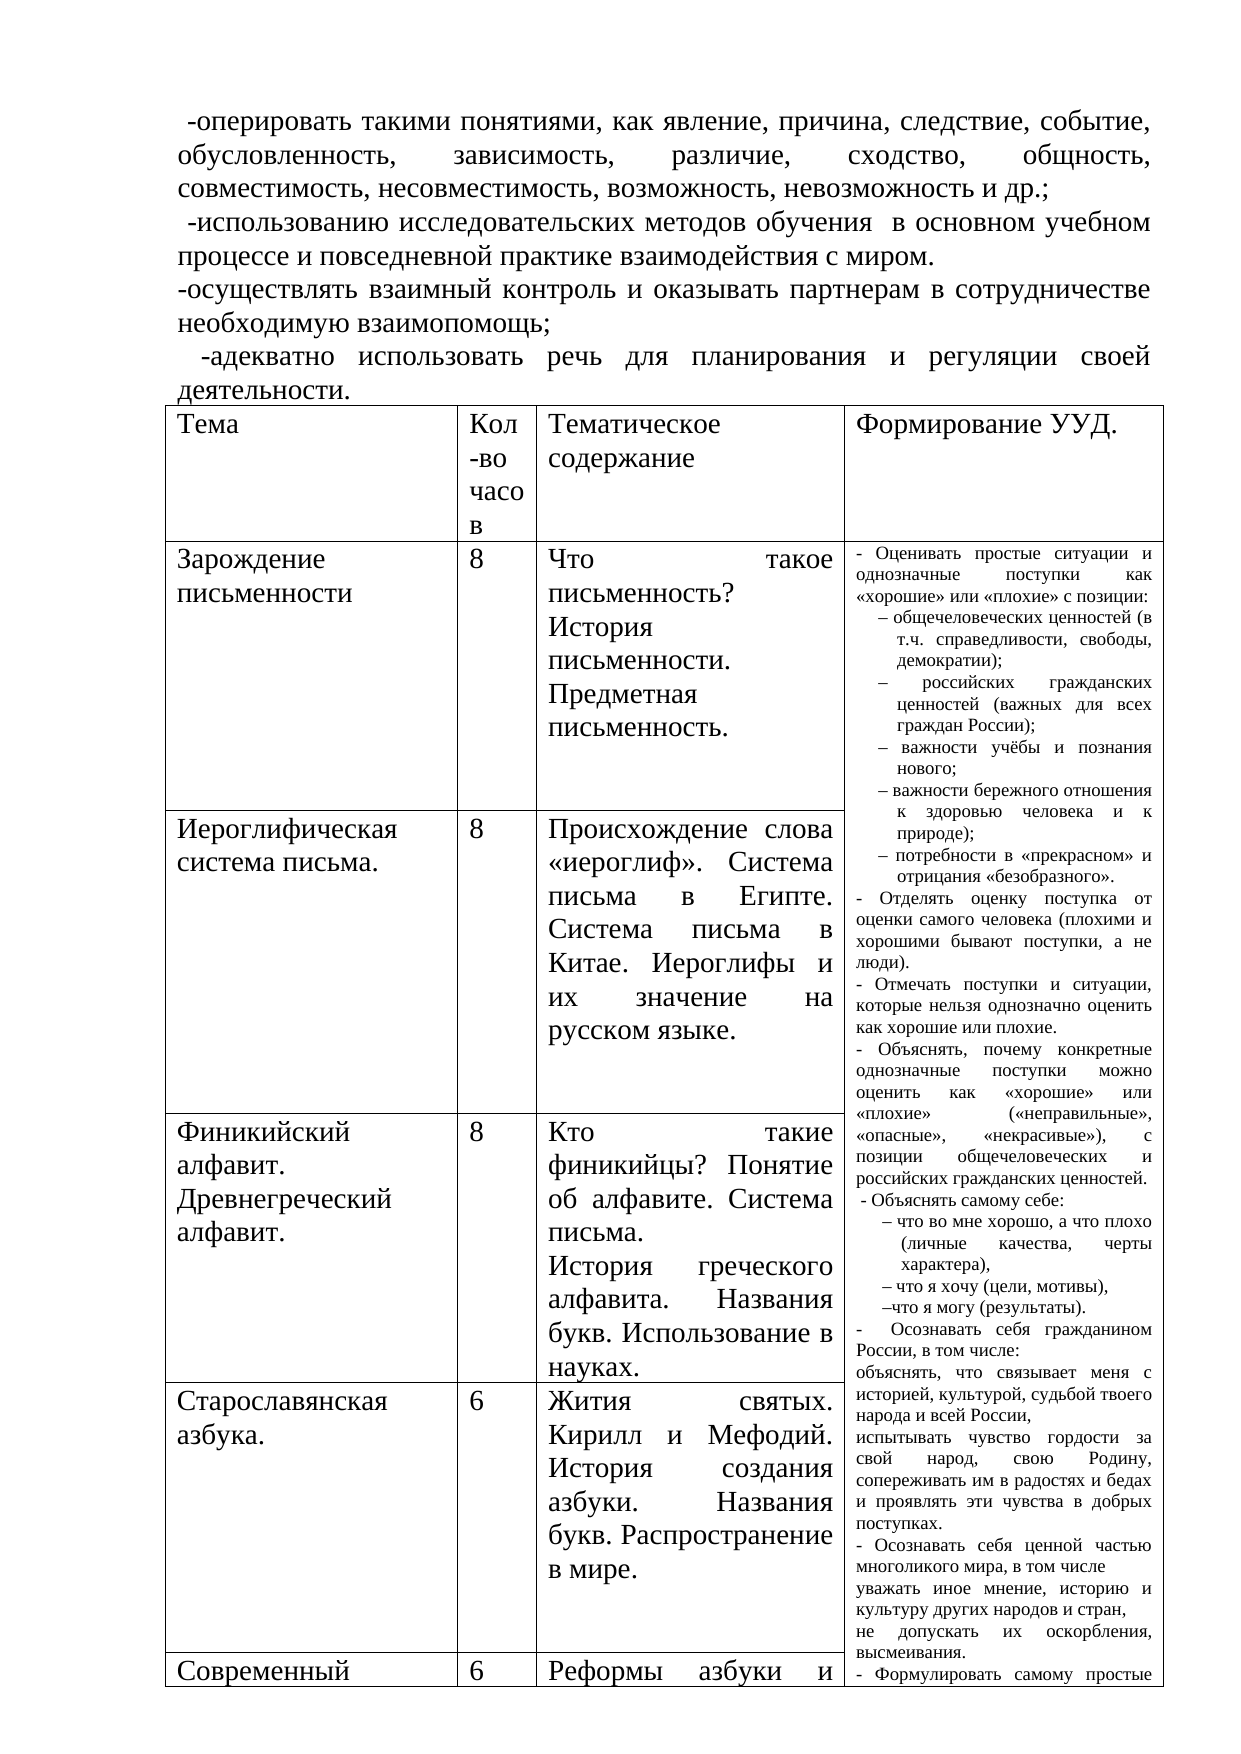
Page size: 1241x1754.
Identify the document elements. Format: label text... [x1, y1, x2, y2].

text -оперировать такими понятиями, как явление, причина, следствие, событие, обусловленность, зависимость, различие, сходство, общность, совместимость, несовместимость, возможность, невозможность и др.; [177, 103, 1152, 204]
table_cell Реформы азбуки и [537, 1653, 844, 1686]
table_header Формирование УУД. [845, 406, 1163, 541]
text -использованию исследовательских методов обучения в основном учебном процессе и повседневной практике взаимодействия с миром. [177, 204, 1152, 271]
table_cell 8 [458, 1114, 536, 1382]
table_cell 8 [458, 811, 536, 1113]
table_cell 8 [458, 542, 536, 810]
table_cell Что такое письменность? История письменности. Предметная письменность. [537, 542, 844, 810]
table_cell 6 [458, 1383, 536, 1652]
table_cell Иероглифическая система письма. [166, 811, 457, 1113]
table_cell Происхождение слова «иероглиф». Система письма в Египте. Система письма в Китае. Иероглифы и их значение на русском языке. [537, 811, 844, 1113]
table_cell Зарождение письменности [166, 542, 457, 810]
table_cell Старославянская азбука. [166, 1383, 457, 1652]
table_cell Кто такие финикийцы? Понятие об алфавите. Система письма. История греческого алфавита. Названия букв. Использование в науках. [537, 1114, 844, 1382]
table_cell 6 [458, 1653, 536, 1686]
table_cell Современный [166, 1653, 457, 1686]
table_cell - Оценивать простые ситуации и однозначные поступки как «хорошие» или «плохие» с позиции: – общечеловеческих ценностей (в т.ч. справедливости, свободы, демократии); – российских гражданских ценностей (важных для всех граждан России); – важности учёбы и познания нового; – важности бережного отношения к здоровью человека и к природе); – потребности в «прекрасном» и отрицания «безобразного». - Отделять оценку поступка от оценки самого человека (плохими и хорошими бывают поступки, а не люди). - Отмечать поступки и ситуации, которые нельзя однозначно оценить как хорошие или плохие. - Объяснять, почему конкретные однозначные поступки можно оценить как «хорошие» или «плохие» («неправильные», «опасные», «некрасивые»), с позиции общечеловеческих и российских гражданских ценностей. - Объяснять самому себе: – что во мне хорошо, а что плохо (личные качества, черты характера), – что я хочу (цели, мотивы), –что я могу (результаты). - Осознавать себя гражданином России, в том числе: объяснять, что связывает меня с историей, культурой, судьбой твоего народа и всей России, испытывать чувство гордости за свой народ, свою Родину, сопереживать им в радостях и бедах и проявлять эти чувства в добрых поступках. - Осознавать себя ценной частью многоликого мира, в том числе уважать иное мнение, историю и культуру других народов и стран, не допускать их оскорбления, высмеивания. - Формулировать самому простые [845, 542, 1163, 1686]
table_header Тематическое содержание [537, 406, 844, 541]
table_header Тема [166, 406, 457, 541]
table_header Кол-во часов [458, 406, 536, 541]
table_cell Жития святых. Кирилл и Мефодий. История создания азбуки. Названия букв. Распространение в мире. [537, 1383, 844, 1652]
table_cell Финикийский алфавит. Древнегреческий алфавит. [166, 1114, 457, 1382]
text -осуществлять взаимный контроль и оказывать партнерам в сотрудничестве необходимую взаимопомощь; [177, 271, 1152, 338]
text -адекватно использовать речь для планирования и регуляции своей деятельности. [177, 338, 1152, 405]
